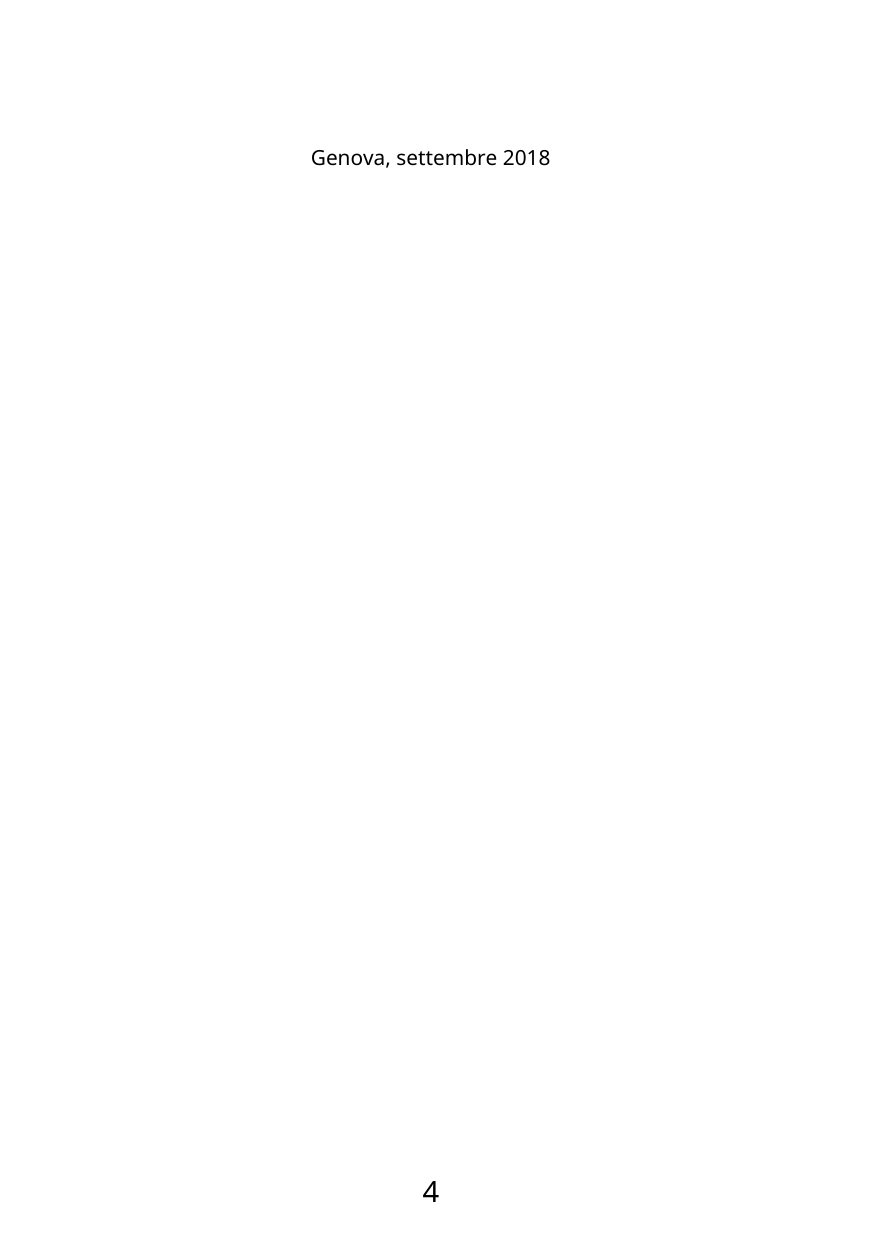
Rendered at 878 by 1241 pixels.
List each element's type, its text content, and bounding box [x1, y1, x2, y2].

text Genova, settembre 2018 [59, 143, 802, 172]
